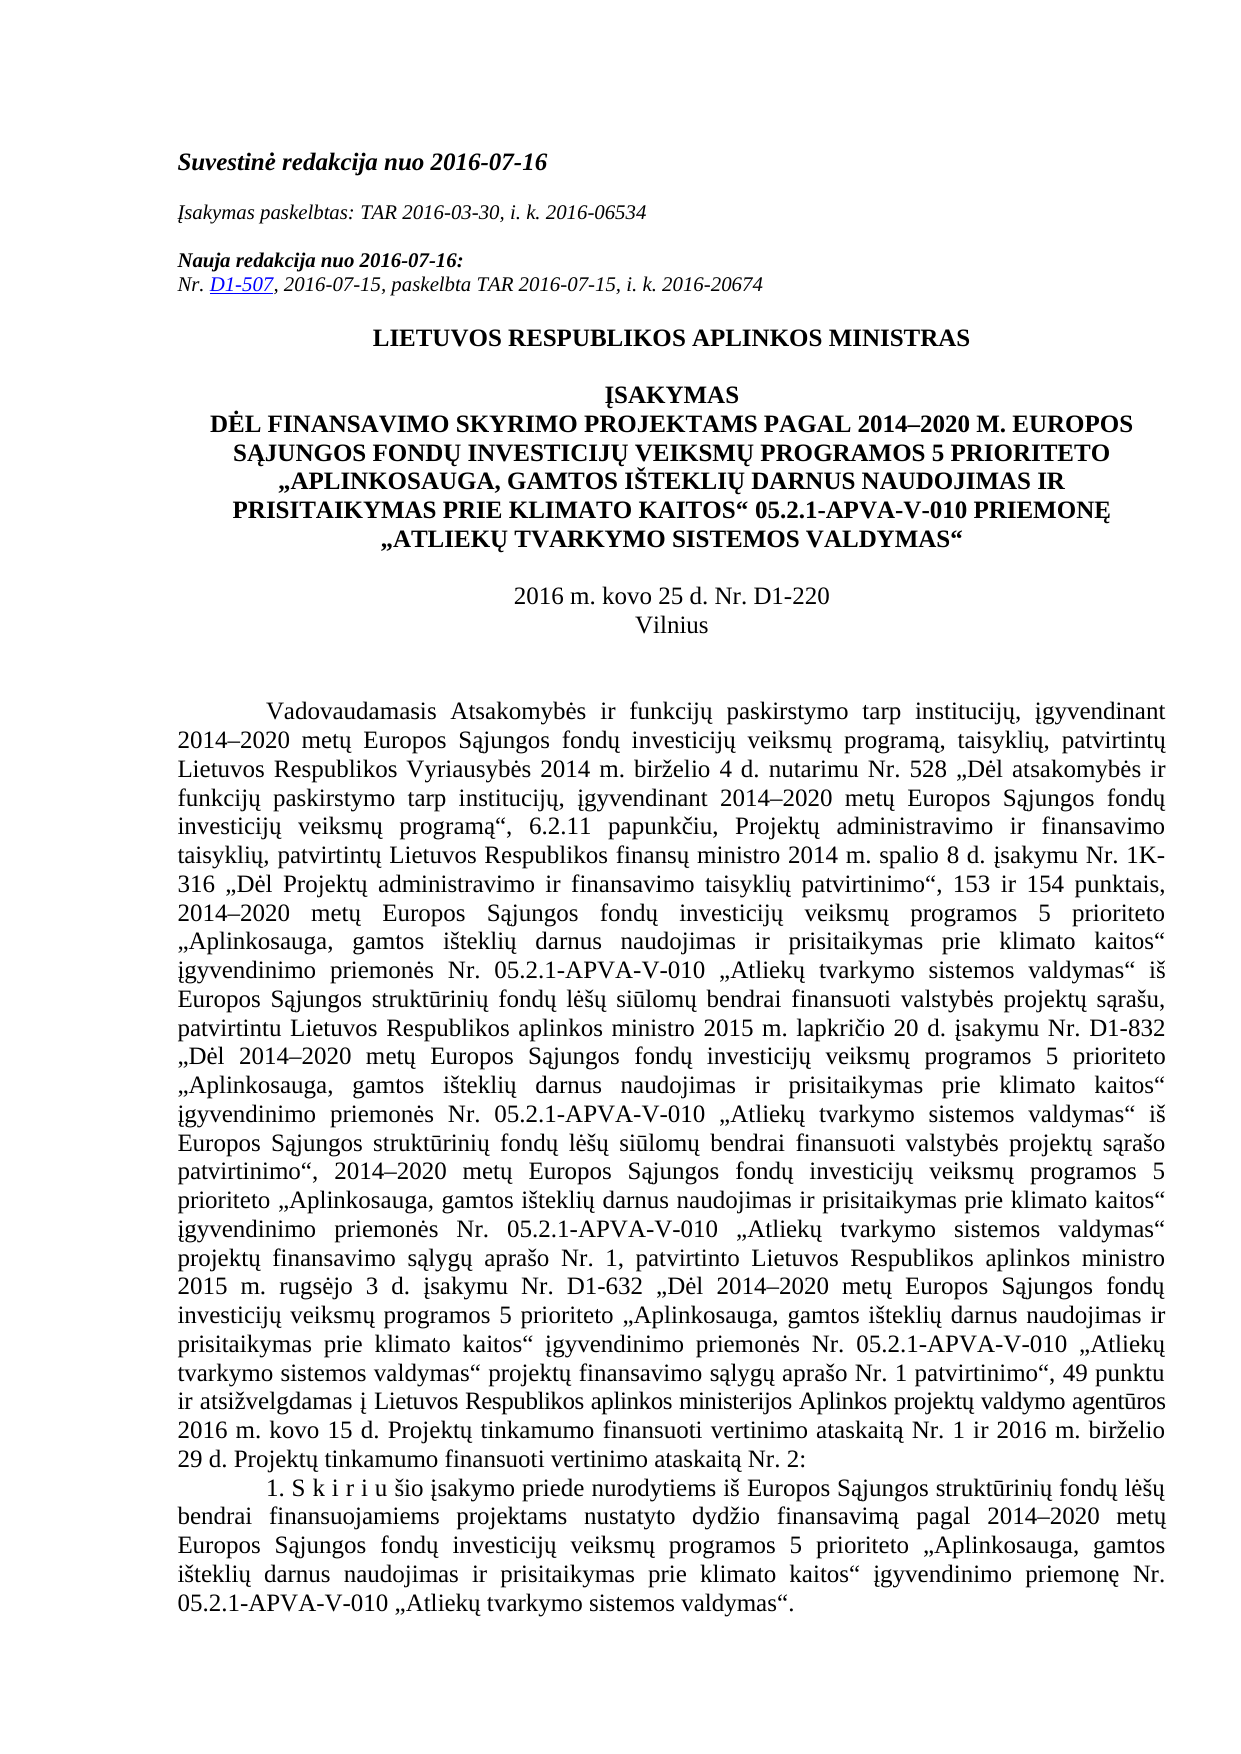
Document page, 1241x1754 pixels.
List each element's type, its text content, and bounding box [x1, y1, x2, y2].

text Įsakymas paskelbtas: TAR 2016-03-30, i. k. 2016-06534 [177, 200, 1166, 224]
text Nauja redakcija nuo 2016-07-16: [177, 248, 1166, 272]
text Vilnius [177, 610, 1166, 639]
text Vadovaudamasis Atsakomybės ir funkcijų paskirstymo tarp institucijų, įgyvendinant 2014–2020 metų Europos Sąjungos fondų investicijų veiksmų programą, taisyklių, patvirtintų Lietuvos Respublikos Vyriausybės 2014 m. birželio 4 d. nutarimu Nr. 528 „Dėl atsakomybės ir funkcijų paskirstymo tarp institucijų, įgyvendinant 2014–2020 metų Europos Sąjungos fondų investicijų veiksmų programą“, 6.2.11 papunkčiu, Projektų administravimo ir finansavimo taisyklių, patvirtintų Lietuvos Respublikos finansų ministro 2014 m. spalio 8 d. įsakymu Nr. 1K-316 „Dėl Projektų administravimo ir finansavimo taisyklių patvirtinimo“, 153 ir 154 punktais, 2014–2020 metų Europos Sąjungos fondų investicijų veiksmų programos 5 prioriteto „Aplinkosauga, gamtos išteklių darnus naudojimas ir prisitaikymas prie klimato kaitos“ įgyvendinimo priemonės Nr. 05.2.1-APVA-V-010 „Atliekų tvarkymo sistemos valdymas“ iš Europos Sąjungos struktūrinių fondų lėšų siūlomų bendrai finansuoti valstybės projektų sąrašu, patvirtintu Lietuvos Respublikos aplinkos ministro 2015 m. lapkričio 20 d. įsakymu Nr. D1-832 „Dėl 2014–2020 metų Europos Sąjungos fondų investicijų veiksmų programos 5 prioriteto „Aplinkosauga, gamtos išteklių darnus naudojimas ir prisitaikymas prie klimato kaitos“ įgyvendinimo priemonės Nr. 05.2.1-APVA-V-010 „Atliekų tvarkymo sistemos valdymas“ iš Europos Sąjungos struktūrinių fondų lėšų siūlomų bendrai finansuoti valstybės projektų sąrašo patvirtinimo“, 2014–2020 metų Europos Sąjungos fondų investicijų veiksmų programos 5 prioriteto „Aplinkosauga, gamtos išteklių darnus naudojimas ir prisitaikymas prie klimato kaitos“ įgyvendinimo priemonės Nr. 05.2.1-APVA-V-010 „Atliekų tvarkymo sistemos valdymas“ projektų finansavimo sąlygų aprašo Nr. 1, patvirtinto Lietuvos Respublikos aplinkos ministro 2015 m. rugsėjo 3 d. įsakymu Nr. D1-632 „Dėl 2014–2020 metų Europos Sąjungos fondų investicijų veiksmų programos 5 prioriteto „Aplinkosauga, gamtos išteklių darnus naudojimas ir prisitaikymas prie klimato kaitos“ įgyvendinimo priemonės Nr. 05.2.1-APVA-V-010 „Atliekų tvarkymo sistemos valdymas“ projektų finansavimo sąlygų aprašo Nr. 1 patvirtinimo“, 49 punktu ir atsižvelgdamas į Lietuvos Respublikos aplinkos ministerijos Aplinkos projektų valdymo agentūros 2016 m. kovo 15 d. Projektų tinkamumo finansuoti vertinimo ataskaitą Nr. 1 ir 2016 m. birželio 29 d. Projektų tinkamumo finansuoti vertinimo ataskaitą Nr. 2: [177, 696, 1166, 1473]
text DĖL FINANSAVIMO SKYRIMO PROJEKTAMS PAGAL 2014–2020 M. EUROPOS SĄJUNGOS FONDŲ INVESTICIJŲ VEIKSMŲ PROGRAMOS 5 PRIORITETO „APLINKOSAUGA, GAMTOS IŠTEKLIŲ DARNUS NAUDOJIMAS IR PRISITAIKYMAS PRIE KLIMATO KAITOS“ 05.2.1-APVA-V-010 PRIEMONĘ „ATLIEKŲ TVARKYMO SISTEMOS VALDYMAS“ [177, 409, 1166, 553]
text Nr. D1-507, 2016-07-15, paskelbta TAR 2016-07-15, i. k. 2016-20674 [177, 272, 1166, 296]
text 2016 m. kovo 25 d. Nr. D1-220 [177, 581, 1166, 610]
text 1. S k i r i u šio įsakymo priede nurodytiems iš Europos Sąjungos struktūrinių fondų lėšų bendrai finansuojamiems projektams nustatyto dydžio finansavimą pagal 2014–2020 metų Europos Sąjungos fondų investicijų veiksmų programos 5 prioriteto „Aplinkosauga, gamtos išteklių darnus naudojimas ir prisitaikymas prie klimato kaitos“ įgyvendinimo priemonę Nr. 05.2.1-APVA-V-010 „Atliekų tvarkymo sistemos valdymas“. [177, 1473, 1166, 1616]
text LIETUVOS RESPUBLIKOS APLINKOS MINISTRAS [177, 323, 1166, 351]
text Suvestinė redakcija nuo 2016-07-16 [177, 147, 1166, 176]
text ĮSAKYMAS [177, 380, 1166, 409]
